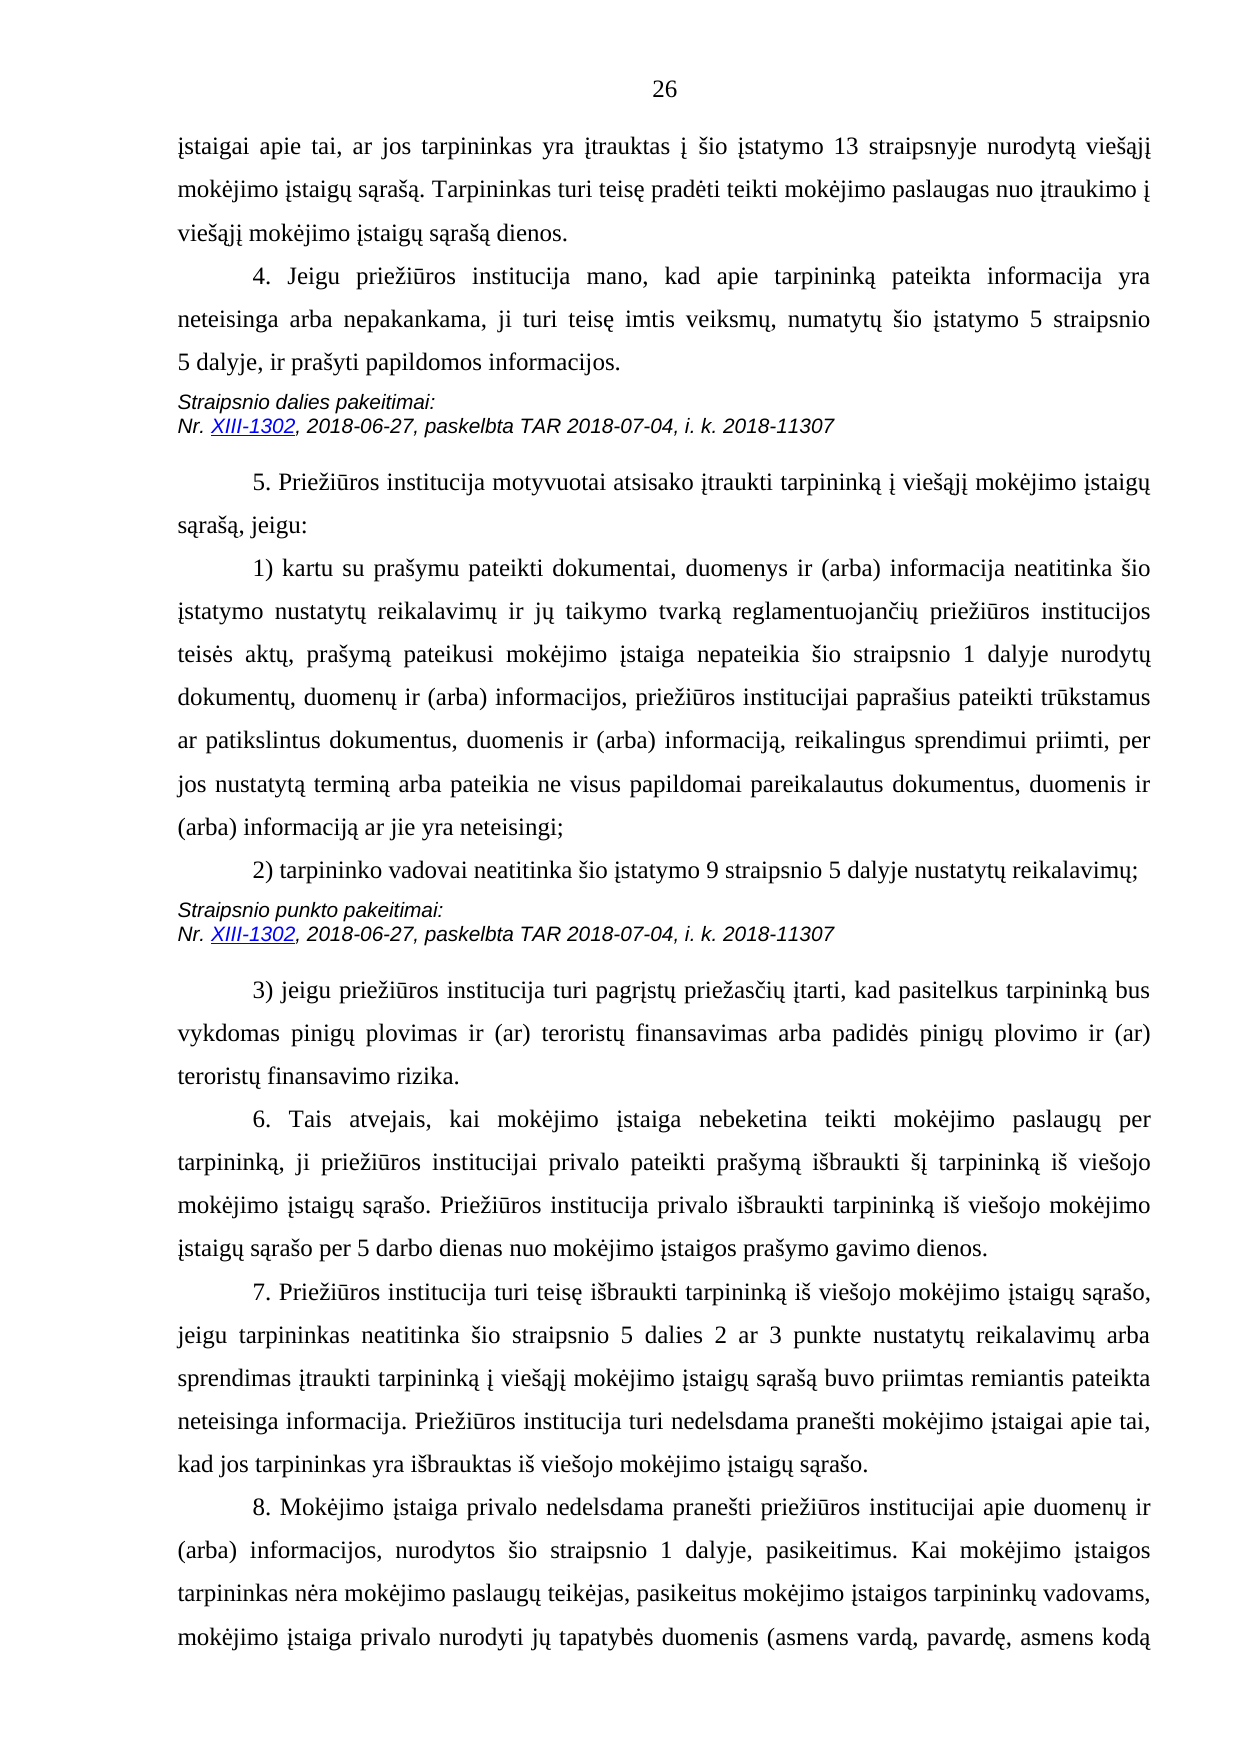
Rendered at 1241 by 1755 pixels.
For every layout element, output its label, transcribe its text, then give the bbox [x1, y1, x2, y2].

text 4. Jeigu priežiūros institucija mano, kad apie tarpininką pateikta informacija yra neteisinga arba nepakankama, ji turi teisę imtis veiksmų, numatytų šio įstatymo 5 straipsnio 5 dalyje, ir prašyti papildomos informacijos. [177, 261, 1152, 376]
text 7. Priežiūros institucija turi teisę išbraukti tarpininką iš viešojo mokėjimo įstaigų sąrašo, jeigu tarpininkas neatitinka šio straipsnio 5 dalies 2 ar 3 punkte nustatytų reikalavimų arba sprendimas įtraukti tarpininką į viešąjį mokėjimo įstaigų sąrašą buvo priimtas remiantis pateikta neteisinga informacija. Priežiūros institucija turi nedelsdama pranešti mokėjimo įstaigai apie tai, kad jos tarpininkas yra išbrauktas iš viešojo mokėjimo įstaigų sąrašo. [177, 1277, 1152, 1478]
text Nr. XIII-1302, 2018-06-27, paskelbta TAR 2018-07-04, i. k. 2018-11307 [177, 414, 1152, 438]
text įstaigai apie tai, ar jos tarpininkas yra įtrauktas į šio įstatymo 13 straipsnyje nurodytą viešąjį mokėjimo įstaigų sąrašą. Tarpininkas turi teisę pradėti teikti mokėjimo paslaugas nuo įtraukimo į viešąjį mokėjimo įstaigų sąrašą dienos. [177, 131, 1152, 246]
text 6. Tais atvejais, kai mokėjimo įstaiga nebeketina teikti mokėjimo paslaugų per tarpininką, ji priežiūros institucijai privalo pateikti prašymą išbraukti šį tarpininką iš viešojo mokėjimo įstaigų sąrašo. Priežiūros institucija privalo išbraukti tarpininką iš viešojo mokėjimo įstaigų sąrašo per 5 darbo dienas nuo mokėjimo įstaigos prašymo gavimo dienos. [177, 1104, 1152, 1262]
text Straipsnio dalies pakeitimai: [177, 390, 1152, 414]
text 2) tarpininko vadovai neatitinka šio įstatymo 9 straipsnio 5 dalyje nustatytų reikalavimų; [177, 855, 1152, 884]
text 5. Priežiūros institucija motyvuotai atsisako įtraukti tarpininką į viešąjį mokėjimo įstaigų sąrašą, jeigu: [177, 467, 1152, 539]
text 1) kartu su prašymu pateikti dokumentai, duomenys ir (arba) informacija neatitinka šio įstatymo nustatytų reikalavimų ir jų taikymo tvarką reglamentuojančių priežiūros institucijos teisės aktų, prašymą pateikusi mokėjimo įstaiga nepateikia šio straipsnio 1 dalyje nurodytų dokumentų, duomenų ir (arba) informacijos, priežiūros institucijai paprašius pateikti trūkstamus ar patikslintus dokumentus, duomenis ir (arba) informaciją, reikalingus sprendimui priimti, per jos nustatytą terminą arba pateikia ne visus papildomai pareikalautus dokumentus, duomenis ir (arba) informaciją ar jie yra neteisingi; [177, 553, 1152, 841]
text Nr. XIII-1302, 2018-06-27, paskelbta TAR 2018-07-04, i. k. 2018-11307 [177, 922, 1152, 946]
text 3) jeigu priežiūros institucija turi pagrįstų priežasčių įtarti, kad pasitelkus tarpininką bus vykdomas pinigų plovimas ir (ar) teroristų finansavimas arba padidės pinigų plovimo ir (ar) teroristų finansavimo rizika. [177, 975, 1152, 1090]
text 8. Mokėjimo įstaiga privalo nedelsdama pranešti priežiūros institucijai apie duomenų ir (arba) informacijos, nurodytos šio straipsnio 1 dalyje, pasikeitimus. Kai mokėjimo įstaigos tarpininkas nėra mokėjimo paslaugų teikėjas, pasikeitus mokėjimo įstaigos tarpininkų vadovams, mokėjimo įstaiga privalo nurodyti jų tapatybės duomenis (asmens vardą, pavardę, asmens kodą [177, 1492, 1152, 1650]
text Straipsnio punkto pakeitimai: [177, 898, 1152, 922]
